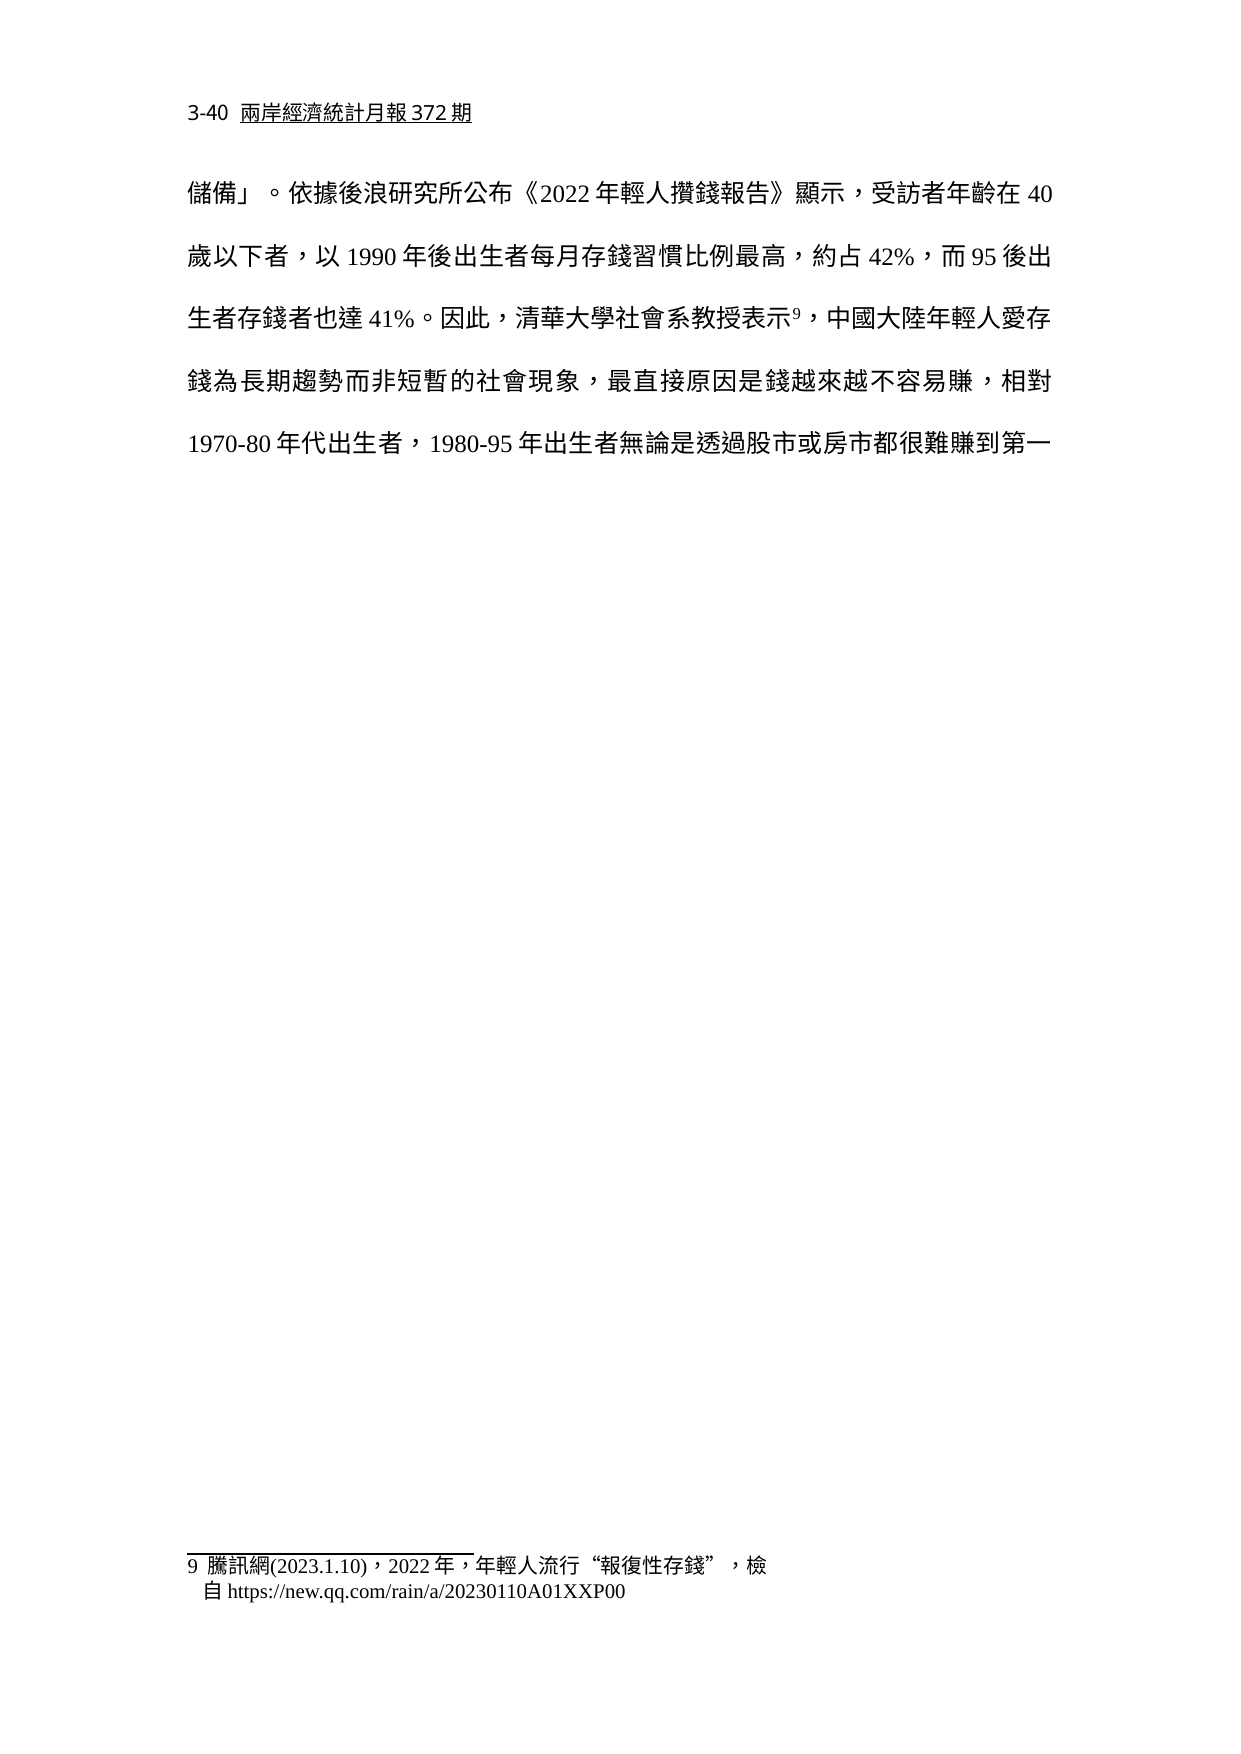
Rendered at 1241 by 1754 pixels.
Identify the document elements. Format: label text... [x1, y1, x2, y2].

text 騰訊網(2023.1.10)，2022年，年輕人流行“報復性存錢”，檢自https://new.qq.com/rain/a/20230110A01XXP00 [187, 1554, 1053, 1604]
text 儲備」。依據後浪研究所公布《2022年輕人攢錢報告》顯示，受訪者年齡在40歲以下者，以1990年後出生者每月存錢習慣比例最高，約占42%，而95後出生者存錢者也達41%。因此，清華大學社會系教授表示，中國大陸年輕人愛存錢為長期趨勢而非短暫的社會現象，最直接原因是錢越來越不容易賺，相對1970-80年代出生者，1980-95年出生者無論是透過股市或房市都很難賺到第一 [187, 150, 1053, 462]
